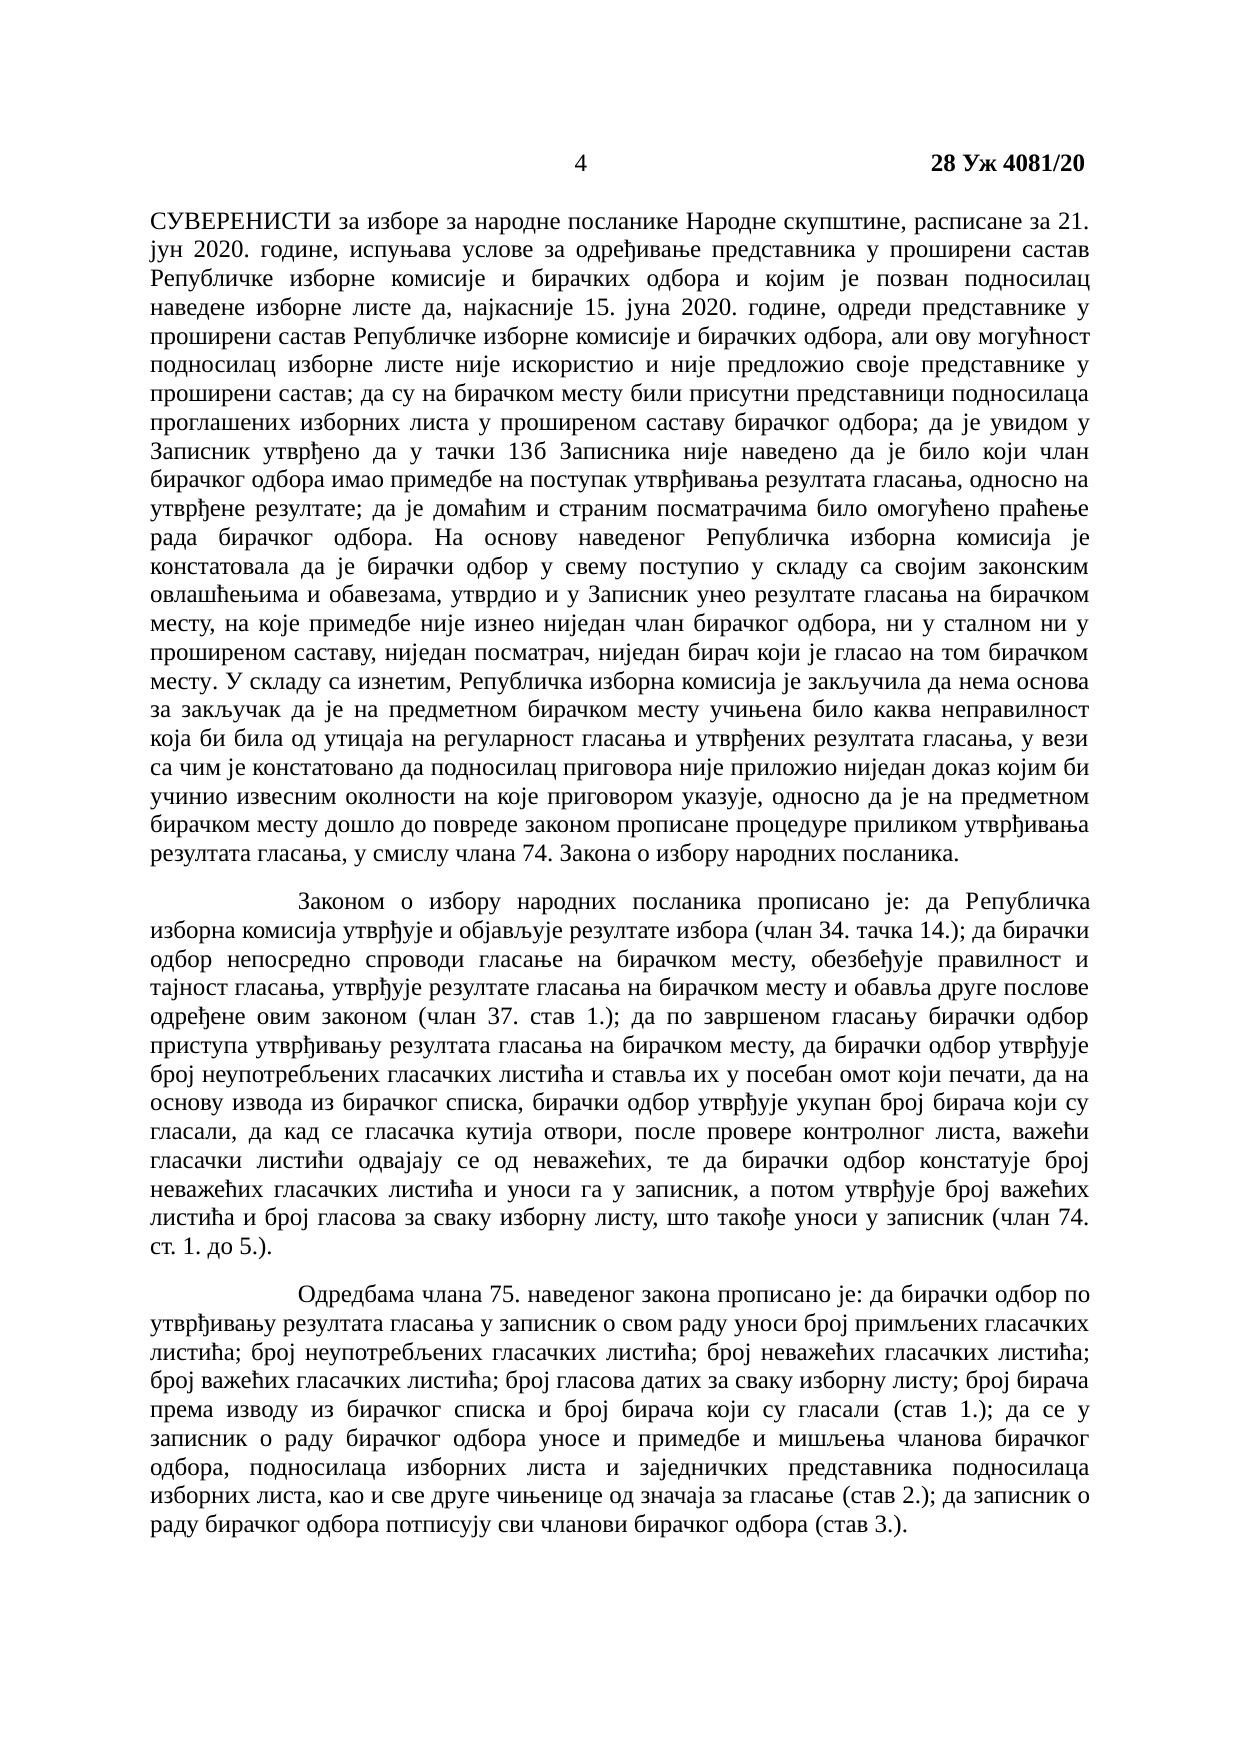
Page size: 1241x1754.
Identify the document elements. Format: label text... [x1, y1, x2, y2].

text Одредбама члана 75. наведеног закона прописано је: да бирачки одбор по утврђивању резултата гласања у записник о свом раду уноси број примљених гласачких листића; број неупотребљених гласачких листића; број неважећих гласачких листића; број важећих гласачких листића; број гласова датих за сваку изборну листу; број бирача према изводу из бирачког списка и број бирача који су гласали (став 1.); да се у записник о раду бирачког одбора уносе и примедбе и мишљења чланова бирачког одбора, подносилаца изборних листа и заједничких представника подносилаца изборних листа, као и све друге чињенице од значаја за гласање (став 2.); да записник о раду бирачког одбора потписују сви чланови бирачког одбора (став 3.). [150, 1279, 1090, 1538]
text СУВЕРЕНИСТИ за изборе за народне посланике Народне скупштине, расписане за 21. јун 2020. године, испуњава услове за одређивање представника у проширени састав Републичке изборне комисије и бирачких одбора и којим је позван подносилац наведене изборне листе да, најкасније 15. јуна 2020. године, одреди представнике у проширени састав Републичке изборне комисије и бирачких одбора, али ову могућност подносилац изборне листе није искористио и није предложио своје представнике у проширени састав; да су на бирачком месту били присутни представници подносилаца проглашених изборних листа у проширеном саставу бирачког одбора; да је увидом у Записник утврђено да у тачки 13б Записника није наведено да је било који члан бирачког одбора имао примедбе на поступак утврђивања резултата гласања, односно на утврђене резултате; да је домаћим и страним посматрачима било омогућено праћење рада бирачког одбора. На основу наведеног Републичка изборна комисија је констатовала да је бирачки одбор у свему поступио у складу са својим законским овлашћењима и обавезама, утврдио и у Записник унео резултате гласања на бирачком месту, на које примедбе није изнео ниједан члан бирачког одбора, ни у сталном ни у проширеном саставу, ниједан посматрач, ниједан бирач који је гласао на том бирачком месту. У складу са изнетим, Републичка изборна комисија је закључила да нема основа за закључак да је на предметном бирачком месту учињена било каква неправилност која би била од утицаја на регуларност гласања и утврђених резултата гласања, у вези са чим је констатовано да подносилац приговора није приложио ниједан доказ којим би учинио извесним околности на које приговором указује, односно да је на предметном бирачком месту дошло до повреде законом прописане процедуре приликом утврђивања резултата гласања, у смислу члана 74. Закона о избору народних посланика. [150, 206, 1090, 867]
text Законом о избору народних посланика прописано је: да Републичка изборна комисија утврђује и објављује резултате избора (члан 34. тачка 14.); да бирачки одбор непосредно спроводи гласање на бирачком месту, обезбеђује правилност и тајност гласања, утврђује резултате гласања на бирачком месту и обавља друге послове одређене овим законом (члан 37. став 1.); да по завршеном гласању бирачки одбор приступа утврђивању резултата гласања на бирачком месту, да бирачки одбор утврђује број неупотребљених гласачких листића и ставља их у посебан омот који печати, да на основу извода из бирачког списка, бирачки одбор утврђује укупан број бирача који су гласали, да кад се гласачка кутија отвори, после провере контролног листа, важећи гласачки листићи одвајају се од неважећих, те да бирачки одбор констатује број неважећих гласачких листића и уноси га у записник, а потом утврђује број важећих листића и број гласова за сваку изборну листу, што такође уноси у записник (члан 74. ст. 1. до 5.). [150, 886, 1090, 1260]
